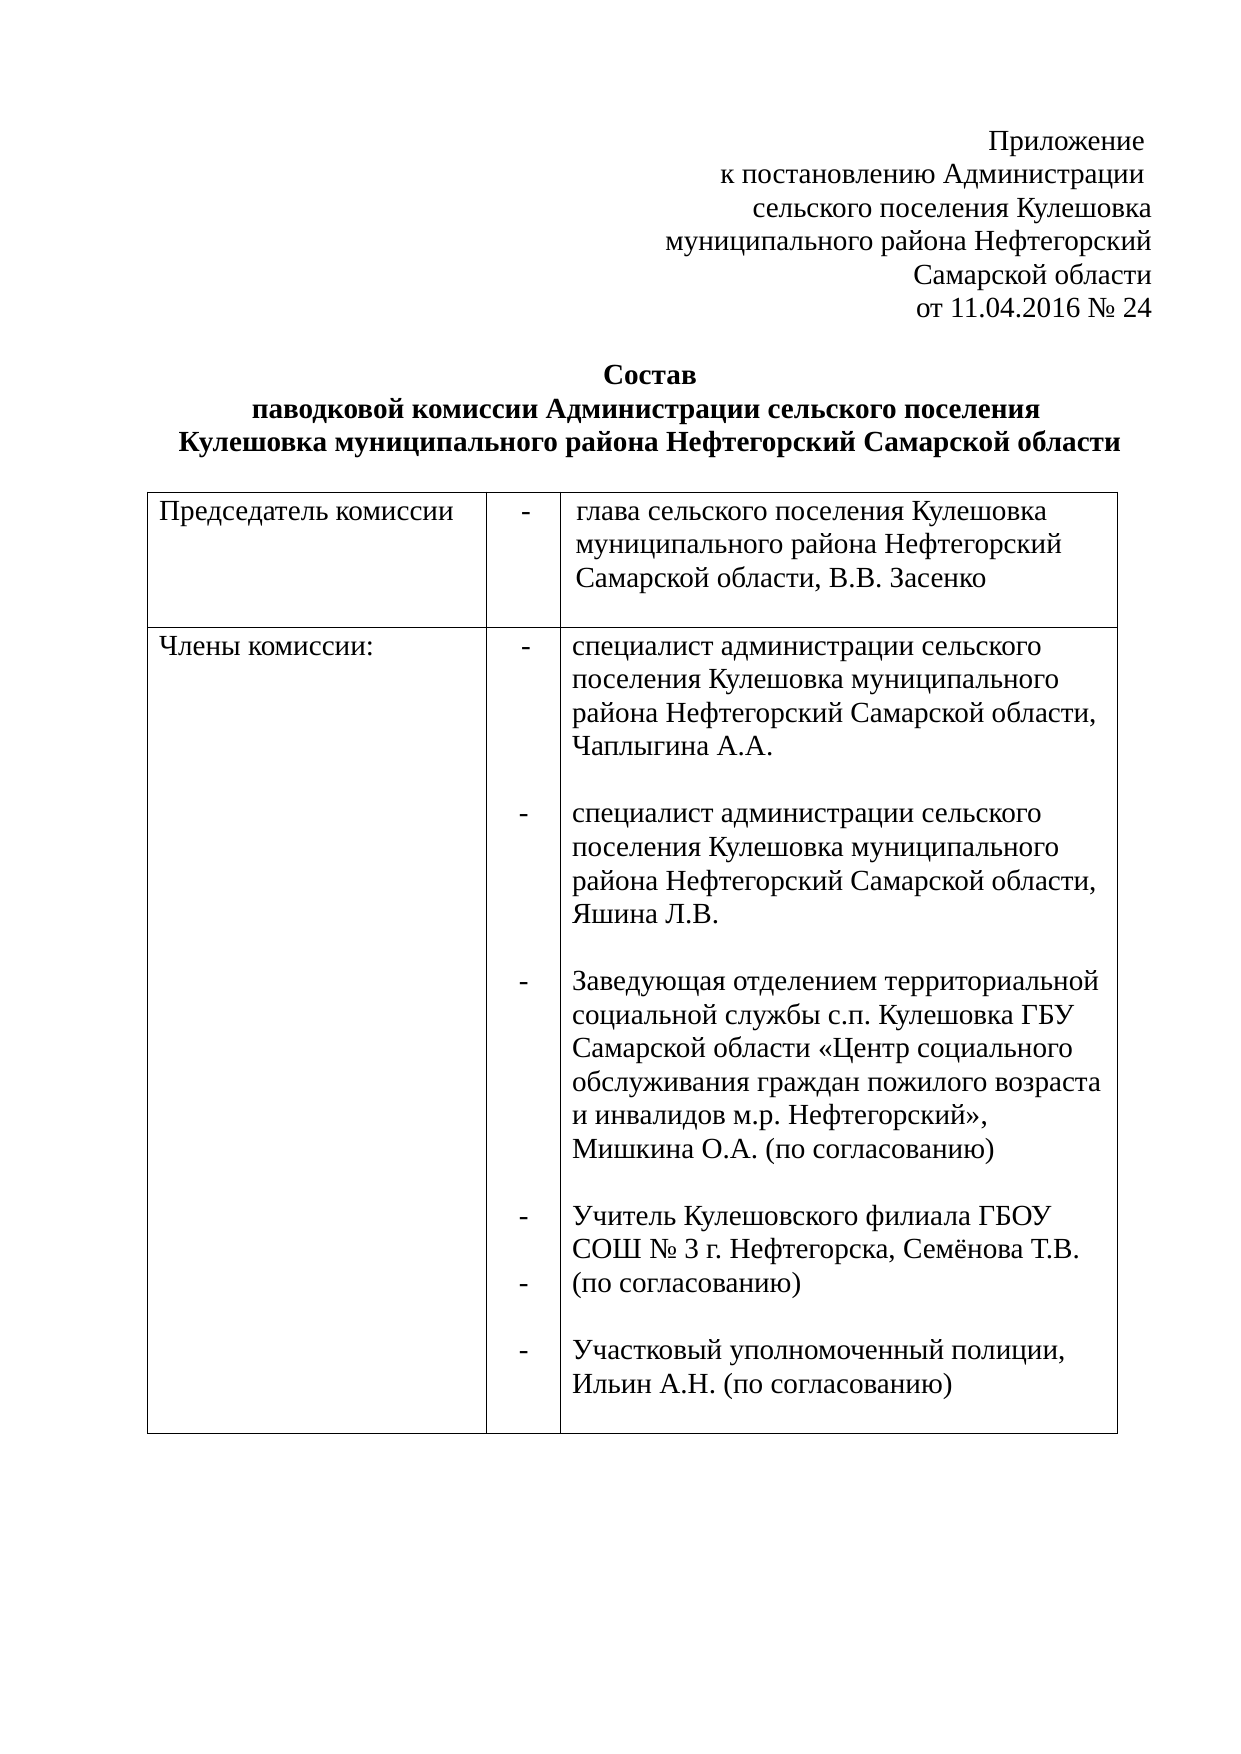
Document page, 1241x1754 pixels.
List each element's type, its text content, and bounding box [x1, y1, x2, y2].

text Кулешовка муниципального района Нефтегорский Самарской области [148, 424, 1152, 458]
table_header Председатель комиссии [148, 493, 486, 627]
text сельского поселения Кулешовка [192, 190, 1152, 223]
table_cell Члены комиссии: [148, 628, 486, 1433]
table_cell специалист администрации сельского поселения Кулешовка муниципального района Нефтегорский Самарской области, Чаплыгина А.А. специалист администрации сельского поселения Кулешовка муниципального района Нефтегорский Самарской области, Яшина Л.В. Заведующая отделением территориальной социальной службы с.п. Кулешовка ГБУ Самарской области «Центр социального обслуживания граждан пожилого возраста и инвалидов м.р. Нефтегорский», Мишкина О.А. (по согласованию) Учитель Кулешовского филиала ГБОУ СОШ № 3 г. Нефтегорска, Семёнова Т.В. (по согласованию) Участковый уполномоченный полиции, Ильин А.Н. (по согласованию) [561, 628, 1117, 1433]
text от 11.04.2016 № 24 [192, 290, 1152, 324]
table_cell - - - - - - [487, 628, 560, 1433]
text Состав [148, 357, 1152, 391]
text к постановлению Администрации [192, 156, 1152, 190]
text муниципального района Нефтегорский [192, 223, 1152, 257]
text Приложение [192, 123, 1152, 156]
text Самарской области [192, 257, 1152, 290]
text паводковой комиссии Администрации сельского поселения [148, 391, 1152, 424]
table_header глава сельского поселения Кулешовка муниципального района Нефтегорский Самарской области, В.В. Засенко [561, 493, 1117, 627]
table_header - [487, 493, 560, 627]
